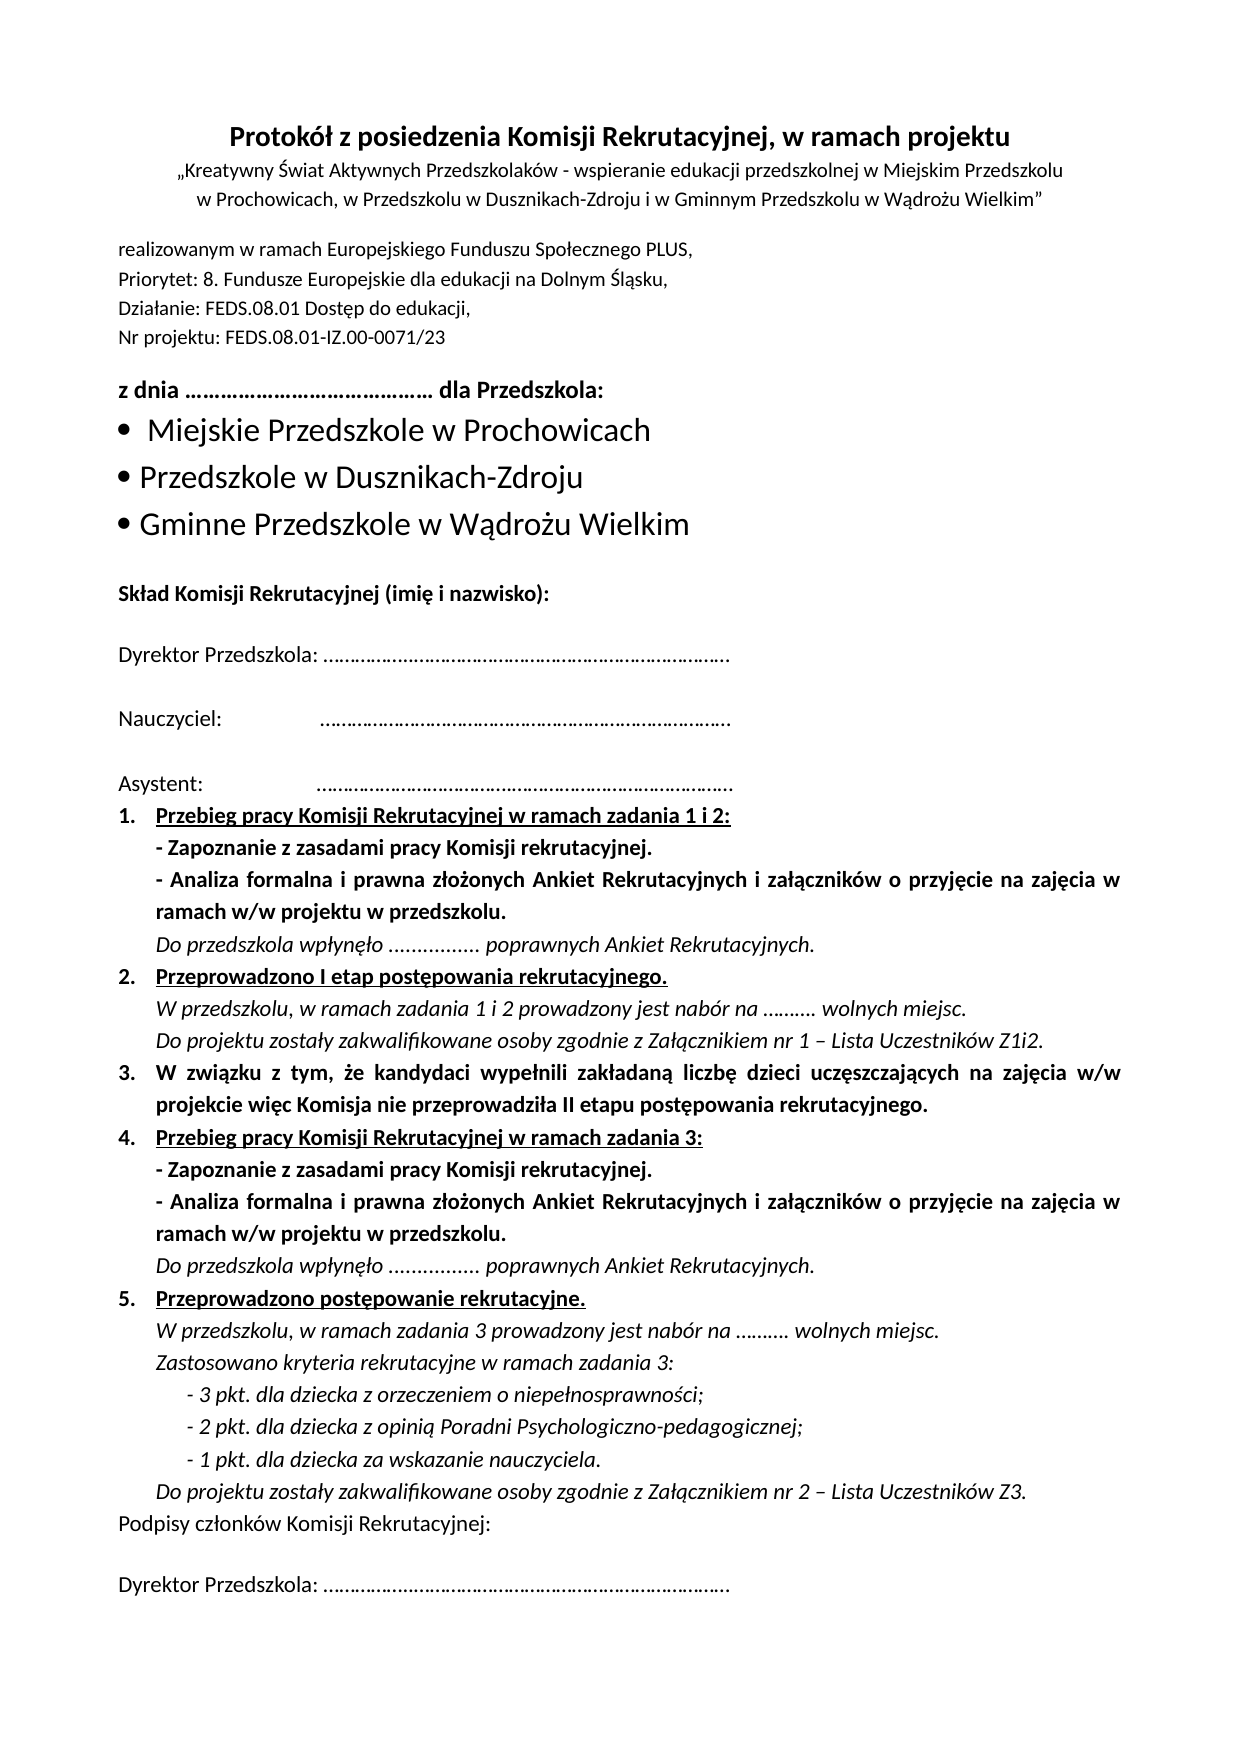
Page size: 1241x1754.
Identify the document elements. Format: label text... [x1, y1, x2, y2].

text - 3 pkt. dla dziecka z orzeczeniem o niepełnosprawności; [118, 1380, 1122, 1408]
text W przedszkolu, w ramach zadania 3 prowadzony jest nabór na ………. wolnych miejsc. [118, 1316, 1122, 1344]
list Przeprowadzono I etap postępowania rekrutacyjnego. [118, 962, 1122, 990]
text Dyrektor Przedszkola: ……………..…………………………………………………… [118, 1570, 1122, 1598]
text  Przedszkole w Dusznikach-Zdroju [118, 456, 1122, 497]
text  Gminne Przedszkole w Wądrożu Wielkim [118, 503, 1122, 543]
text Protokół z posiedzenia Komisji Rekrutacyjnej, w ramach projektu „Kreatywny Świat Aktywnych Przedszkolaków - wspieranie edukacji przedszkolnej w Miejskim Przedszkolu w Prochowicach, w Przedszkolu w Dusznikach-Zdroju i w Gminnym Przedszkolu w Wądrożu Wielkim” [118, 118, 1122, 212]
text - Zapoznanie z zasadami pracy Komisji rekrutacyjnej. [156, 1155, 1122, 1183]
list W związku z tym, że kandydaci wypełnili zakładaną liczbę dzieci uczęszczających na zajęcia w/w projekcie więc Komisja nie przeprowadziła II etapu postępowania rekrutacyjnego. [118, 1058, 1122, 1119]
text - Analiza formalna i prawna złożonych Ankiet Rekrutacyjnych i załączników o przyjęcie na zajęcia w ramach w/w projektu w przedszkolu. [156, 865, 1122, 926]
text Podpisy członków Komisji Rekrutacyjnej: [118, 1509, 1122, 1537]
text Asystent: ……………………………….…………………………………… [118, 769, 1122, 797]
text - 2 pkt. dla dziecka z opinią Poradni Psychologiczno-pedagogicznej; [118, 1412, 1122, 1441]
text Do projektu zostały zakwalifikowane osoby zgodnie z Załącznikiem nr 1 – Lista Uczestników Z1i2. [156, 1026, 1122, 1054]
text Do przedszkola wpłynęło ................ poprawnych Ankiet Rekrutacyjnych. [156, 930, 1122, 958]
text Dyrektor Przedszkola: ……………..…………………………………………………… [118, 640, 1122, 668]
list Przebieg pracy Komisji Rekrutacyjnej w ramach zadania 1 i 2: [118, 801, 1122, 829]
text - Zapoznanie z zasadami pracy Komisji rekrutacyjnej. [156, 833, 1122, 861]
text Skład Komisji Rekrutacyjnej (imię i nazwisko): [118, 579, 1122, 607]
text realizowanym w ramach Europejskiego Funduszu Społecznego PLUS, Priorytet: 8. Fundusze Europejskie dla edukacji na Dolnym Śląsku, Działanie: FEDS.08.01 Dostęp do edukacji, Nr projektu: FEDS.08.01-IZ.00-0071/23 [118, 237, 1122, 349]
text - Analiza formalna i prawna złożonych Ankiet Rekrutacyjnych i załączników o przyjęcie na zajęcia w ramach w/w projektu w przedszkolu. [156, 1187, 1122, 1247]
text W przedszkolu, w ramach zadania 1 i 2 prowadzony jest nabór na ………. wolnych miejsc. [118, 994, 1122, 1022]
list Przeprowadzono postępowanie rekrutacyjne. [118, 1284, 1122, 1312]
text Do projektu zostały zakwalifikowane osoby zgodnie z Załącznikiem nr 2 – Lista Uczestników Z3. [156, 1477, 1122, 1505]
text z dnia …………………………………… dla Przedszkola: [118, 374, 1122, 405]
text Nauczyciel: …………………………………………………………………… [118, 704, 1122, 732]
text - 1 pkt. dla dziecka za wskazanie nauczyciela. [118, 1445, 1122, 1473]
list Przebieg pracy Komisji Rekrutacyjnej w ramach zadania 3: [118, 1123, 1122, 1151]
text Zastosowano kryteria rekrutacyjne w ramach zadania 3: [118, 1348, 1122, 1376]
text  Miejskie Przedszkole w Prochowicach [118, 409, 1122, 450]
text Do przedszkola wpłynęło ................ poprawnych Ankiet Rekrutacyjnych. [156, 1252, 1122, 1279]
